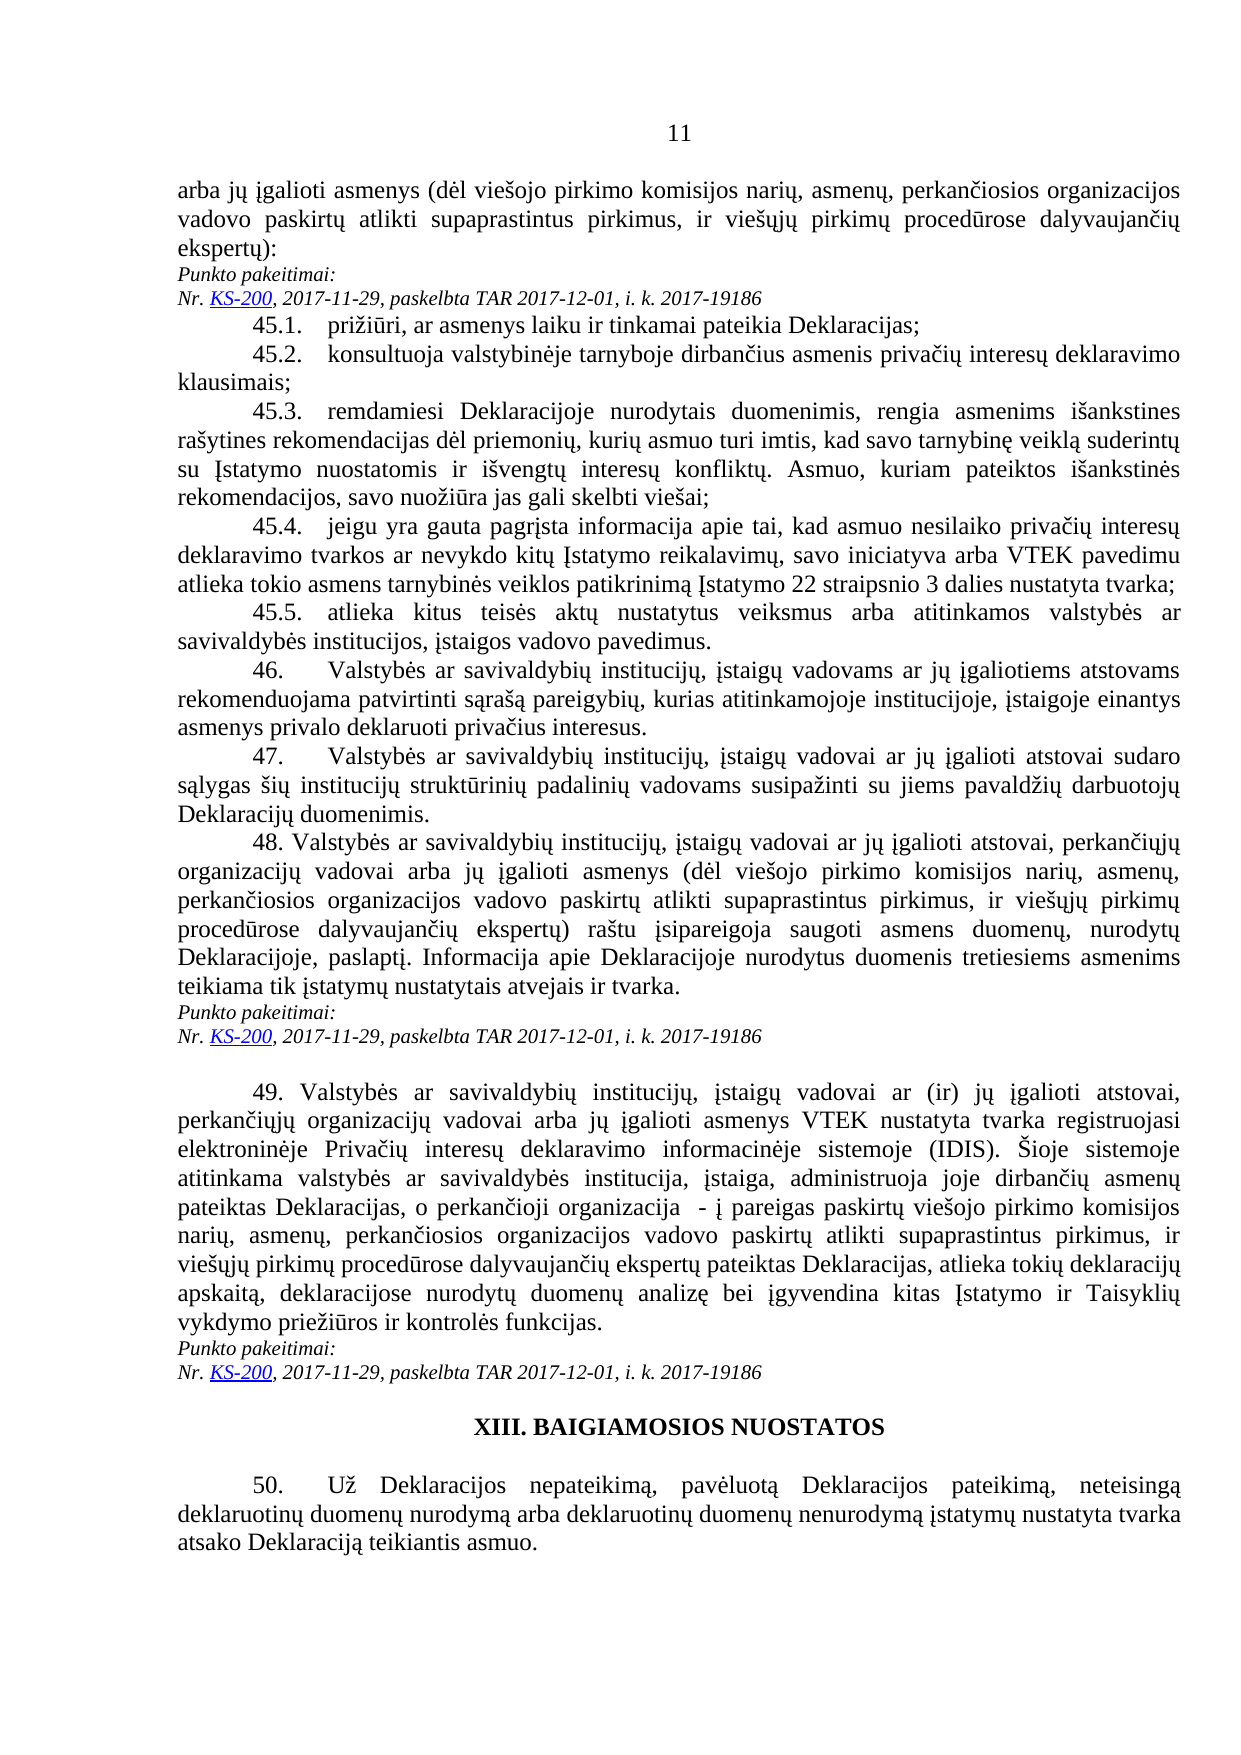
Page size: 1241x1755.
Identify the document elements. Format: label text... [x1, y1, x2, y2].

text 46. Valstybės ar savivaldybių institucijų, įstaigų vadovams ar jų įgaliotiems atstovams rekomenduojama patvirtinti sąrašą pareigybių, kurias atitinkamojoje institucijoje, įstaigoje einantys asmenys privalo deklaruoti privačius interesus. [177, 655, 1181, 741]
text XIII. BAIGIAMOSIOS NUOSTATOS [177, 1412, 1181, 1441]
text 45.4. jeigu yra gauta pagrįsta informacija apie tai, kad asmuo nesilaiko privačių interesų deklaravimo tvarkos ar nevykdo kitų Įstatymo reikalavimų, savo iniciatyva arba VTEK pavedimu atlieka tokio asmens tarnybinės veiklos patikrinimą Įstatymo 22 straipsnio 3 dalies nustatyta tvarka; [177, 511, 1181, 597]
text Punkto pakeitimai: [177, 1336, 1181, 1360]
text Punkto pakeitimai: [177, 1000, 1181, 1024]
text 47. Valstybės ar savivaldybių institucijų, įstaigų vadovai ar jų įgalioti atstovai sudaro sąlygas šių institucijų struktūrinių padalinių vadovams susipažinti su jiems pavaldžių darbuotojų Deklaracijų duomenimis. [177, 741, 1181, 827]
text Nr. KS-200, 2017-11-29, paskelbta TAR 2017-12-01, i. k. 2017-19186 [177, 1360, 1181, 1384]
text Punkto pakeitimai: [177, 262, 1181, 286]
text 49. Valstybės ar savivaldybių institucijų, įstaigų vadovai ar (ir) jų įgalioti atstovai, perkančiųjų organizacijų vadovai arba jų įgalioti asmenys VTEK nustatyta tvarka registruojasi elektroninėje Privačių interesų deklaravimo informacinėje sistemoje (IDIS). Šioje sistemoje atitinkama valstybės ar savivaldybės institucija, įstaiga, administruoja joje dirbančių asmenų pateiktas Deklaracijas, o perkančioji organizacija - į pareigas paskirtų viešojo pirkimo komisijos narių, asmenų, perkančiosios organizacijos vadovo paskirtų atlikti supaprastintus pirkimus, ir viešųjų pirkimų procedūrose dalyvaujančių ekspertų pateiktas Deklaracijas, atlieka tokių deklaracijų apskaitą, deklaracijose nurodytų duomenų analizę bei įgyvendina kitas Įstatymo ir Taisyklių vykdymo priežiūros ir kontrolės funkcijas. [177, 1077, 1181, 1336]
text 48. Valstybės ar savivaldybių institucijų, įstaigų vadovai ar jų įgalioti atstovai, perkančiųjų organizacijų vadovai arba jų įgalioti asmenys (dėl viešojo pirkimo komisijos narių, asmenų, perkančiosios organizacijos vadovo paskirtų atlikti supaprastintus pirkimus, ir viešųjų pirkimų procedūrose dalyvaujančių ekspertų) raštu įsipareigoja saugoti asmens duomenų, nurodytų Deklaracijoje, paslaptį. Informacija apie Deklaracijoje nurodytus duomenis tretiesiems asmenims teikiama tik įstatymų nustatytais atvejais ir tvarka. [177, 827, 1181, 1000]
text arba jų įgalioti asmenys (dėl viešojo pirkimo komisijos narių, asmenų, perkančiosios organizacijos vadovo paskirtų atlikti supaprastintus pirkimus, ir viešųjų pirkimų procedūrose dalyvaujančių ekspertų): [177, 176, 1181, 262]
text 45.3. remdamiesi Deklaracijoje nurodytais duomenimis, rengia asmenims išankstines rašytines rekomendacijas dėl priemonių, kurių asmuo turi imtis, kad savo tarnybinę veiklą suderintų su Įstatymo nuostatomis ir išvengtų interesų konfliktų. Asmuo, kuriam pateiktos išankstinės rekomendacijos, savo nuožiūra jas gali skelbti viešai; [177, 396, 1181, 511]
text 50. Už Deklaracijos nepateikimą, pavėluotą Deklaracijos pateikimą, neteisingą deklaruotinų duomenų nurodymą arba deklaruotinų duomenų nenurodymą įstatymų nustatyta tvarka atsako Deklaraciją teikiantis asmuo. [177, 1470, 1181, 1556]
text 45.1. prižiūri, ar asmenys laiku ir tinkamai pateikia Deklaracijas; [177, 310, 1181, 339]
text Nr. KS-200, 2017-11-29, paskelbta TAR 2017-12-01, i. k. 2017-19186 [177, 1024, 1181, 1048]
text Nr. KS-200, 2017-11-29, paskelbta TAR 2017-12-01, i. k. 2017-19186 [177, 286, 1181, 310]
text 45.2. konsultuoja valstybinėje tarnyboje dirbančius asmenis privačių interesų deklaravimo klausimais; [177, 339, 1181, 396]
text 45.5. atlieka kitus teisės aktų nustatytus veiksmus arba atitinkamos valstybės ar savivaldybės institucijos, įstaigos vadovo pavedimus. [177, 597, 1181, 655]
